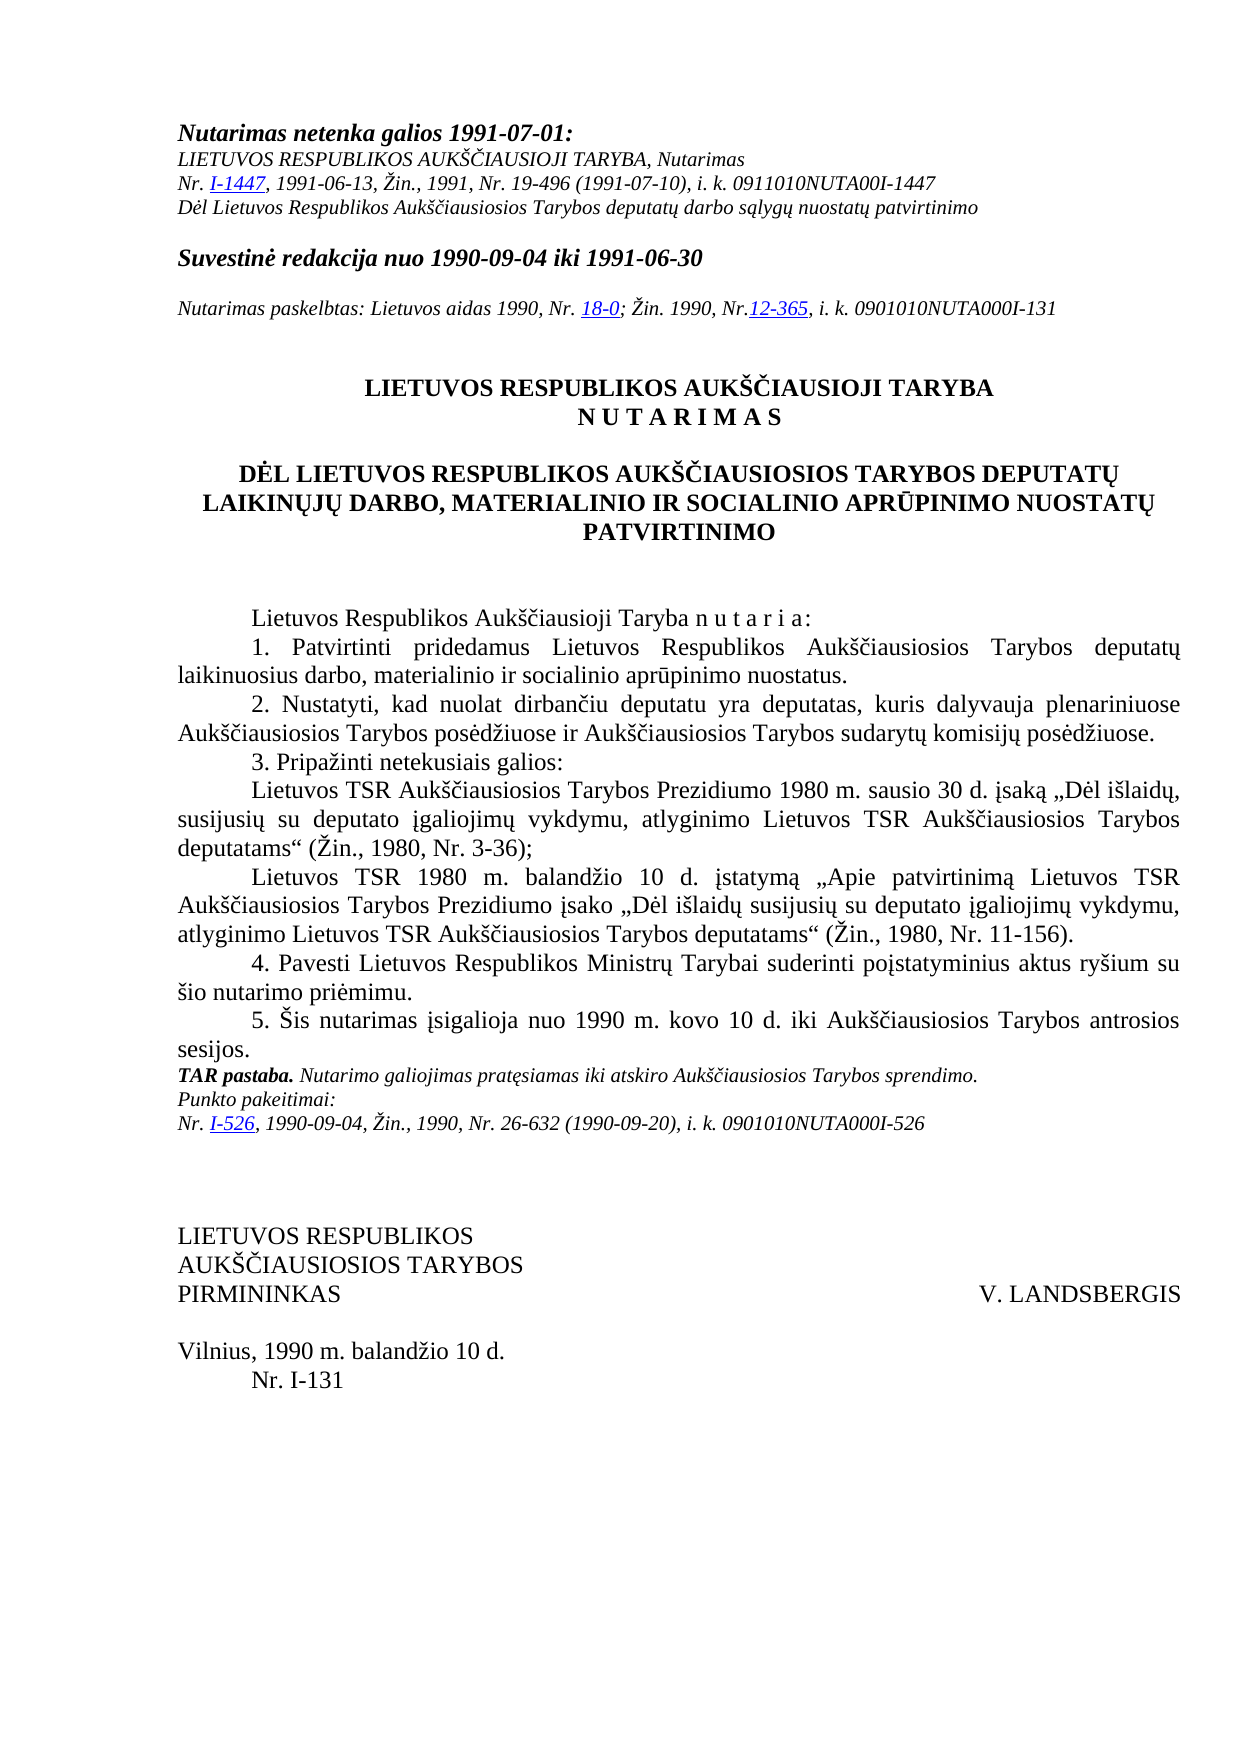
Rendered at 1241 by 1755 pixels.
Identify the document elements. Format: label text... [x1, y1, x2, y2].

text 3. Pripažinti netekusiais galios: [177, 747, 1181, 775]
text Nutarimas netenka galios 1991-07-01: [177, 118, 1181, 147]
text DĖL LIETUVOS RESPUBLIKOS AUKŠČIAUSIOSIOS TARYBOS DEPUTATŲ LAIKINŲJŲ DARBO, MATERIALINIO IR SOCIALINIO APRŪPINIMO NUOSTATŲ PATVIRTINIMO [177, 459, 1181, 545]
text LIETUVOS RESPUBLIKOS [177, 1221, 1181, 1250]
text Nr. I-1447, 1991-06-13, Žin., 1991, Nr. 19-496 (1991-07-10), i. k. 0911010NUTA00I-1447 [177, 171, 1181, 195]
text 1. Patvirtinti pridedamus Lietuvos Respublikos Aukščiausiosios Tarybos deputatų laikinuosius darbo, materialinio ir socialinio aprūpinimo nuostatus. [177, 632, 1181, 689]
text N U T A R I M A S [177, 402, 1181, 430]
text Lietuvos TSR 1980 m. balandžio 10 d. įstatymą „Apie patvirtinimą Lietuvos TSR Aukščiausiosios Tarybos Prezidiumo įsako „Dėl išlaidų susijusių su deputato įgaliojimų vykdymu, atlyginimo Lietuvos TSR Aukščiausiosios Tarybos deputatams“ (Žin., 1980, Nr. 11-156). [177, 862, 1181, 948]
text Suvestinė redakcija nuo 1990-09-04 iki 1991-06-30 [177, 243, 1181, 272]
text Nutarimas paskelbtas: Lietuvos aidas 1990, Nr. 18-0; Žin. 1990, Nr.12-365, i. k. 0901010NUTA000I-131 [177, 296, 1181, 320]
text LIETUVOS RESPUBLIKOS AUKŠČIAUSIOJI TARYBA, Nutarimas [177, 147, 1181, 171]
text Punkto pakeitimai: [177, 1087, 1181, 1111]
text Nr. I-526, 1990-09-04, Žin., 1990, Nr. 26-632 (1990-09-20), i. k. 0901010NUTA000I-526 [177, 1111, 1181, 1135]
text 5. Šis nutarimas įsigalioja nuo 1990 m. kovo 10 d. iki Aukščiausiosios Tarybos antrosios sesijos. [177, 1005, 1181, 1063]
text 2. Nustatyti, kad nuolat dirbančiu deputatu yra deputatas, kuris dalyvauja plenariniuose Aukščiausiosios Tarybos posėdžiuose ir Aukščiausiosios Tarybos sudarytų komisijų posėdžiuose. [177, 689, 1181, 747]
text PIRMININKAS V. LANDSBERGIS [177, 1279, 1181, 1307]
text Lietuvos Respublikos Aukščiausioji Taryba nutaria: [177, 603, 1181, 632]
text Vilnius, 1990 m. balandžio 10 d. [177, 1336, 1181, 1365]
text Lietuvos TSR Aukščiausiosios Tarybos Prezidiumo 1980 m. sausio 30 d. įsaką „Dėl išlaidų, susijusių su deputato įgaliojimų vykdymu, atlyginimo Lietuvos TSR Aukščiausiosios Tarybos deputatams“ (Žin., 1980, Nr. 3-36); [177, 775, 1181, 862]
text Dėl Lietuvos Respublikos Aukščiausiosios Tarybos deputatų darbo sąlygų nuostatų patvirtinimo [177, 195, 1181, 219]
text AUKŠČIAUSIOSIOS TARYBOS [177, 1250, 1181, 1279]
text LIETUVOS RESPUBLIKOS AUKŠČIAUSIOJI TARYBA [177, 373, 1181, 402]
text Nr. I-131 [177, 1365, 1181, 1394]
text 4. Pavesti Lietuvos Respublikos Ministrų Tarybai suderinti poįstatyminius aktus ryšium su šio nutarimo priėmimu. [177, 948, 1181, 1005]
text TAR pastaba. Nutarimo galiojimas pratęsiamas iki atskiro Aukščiausiosios Tarybos sprendimo. [177, 1063, 1181, 1087]
